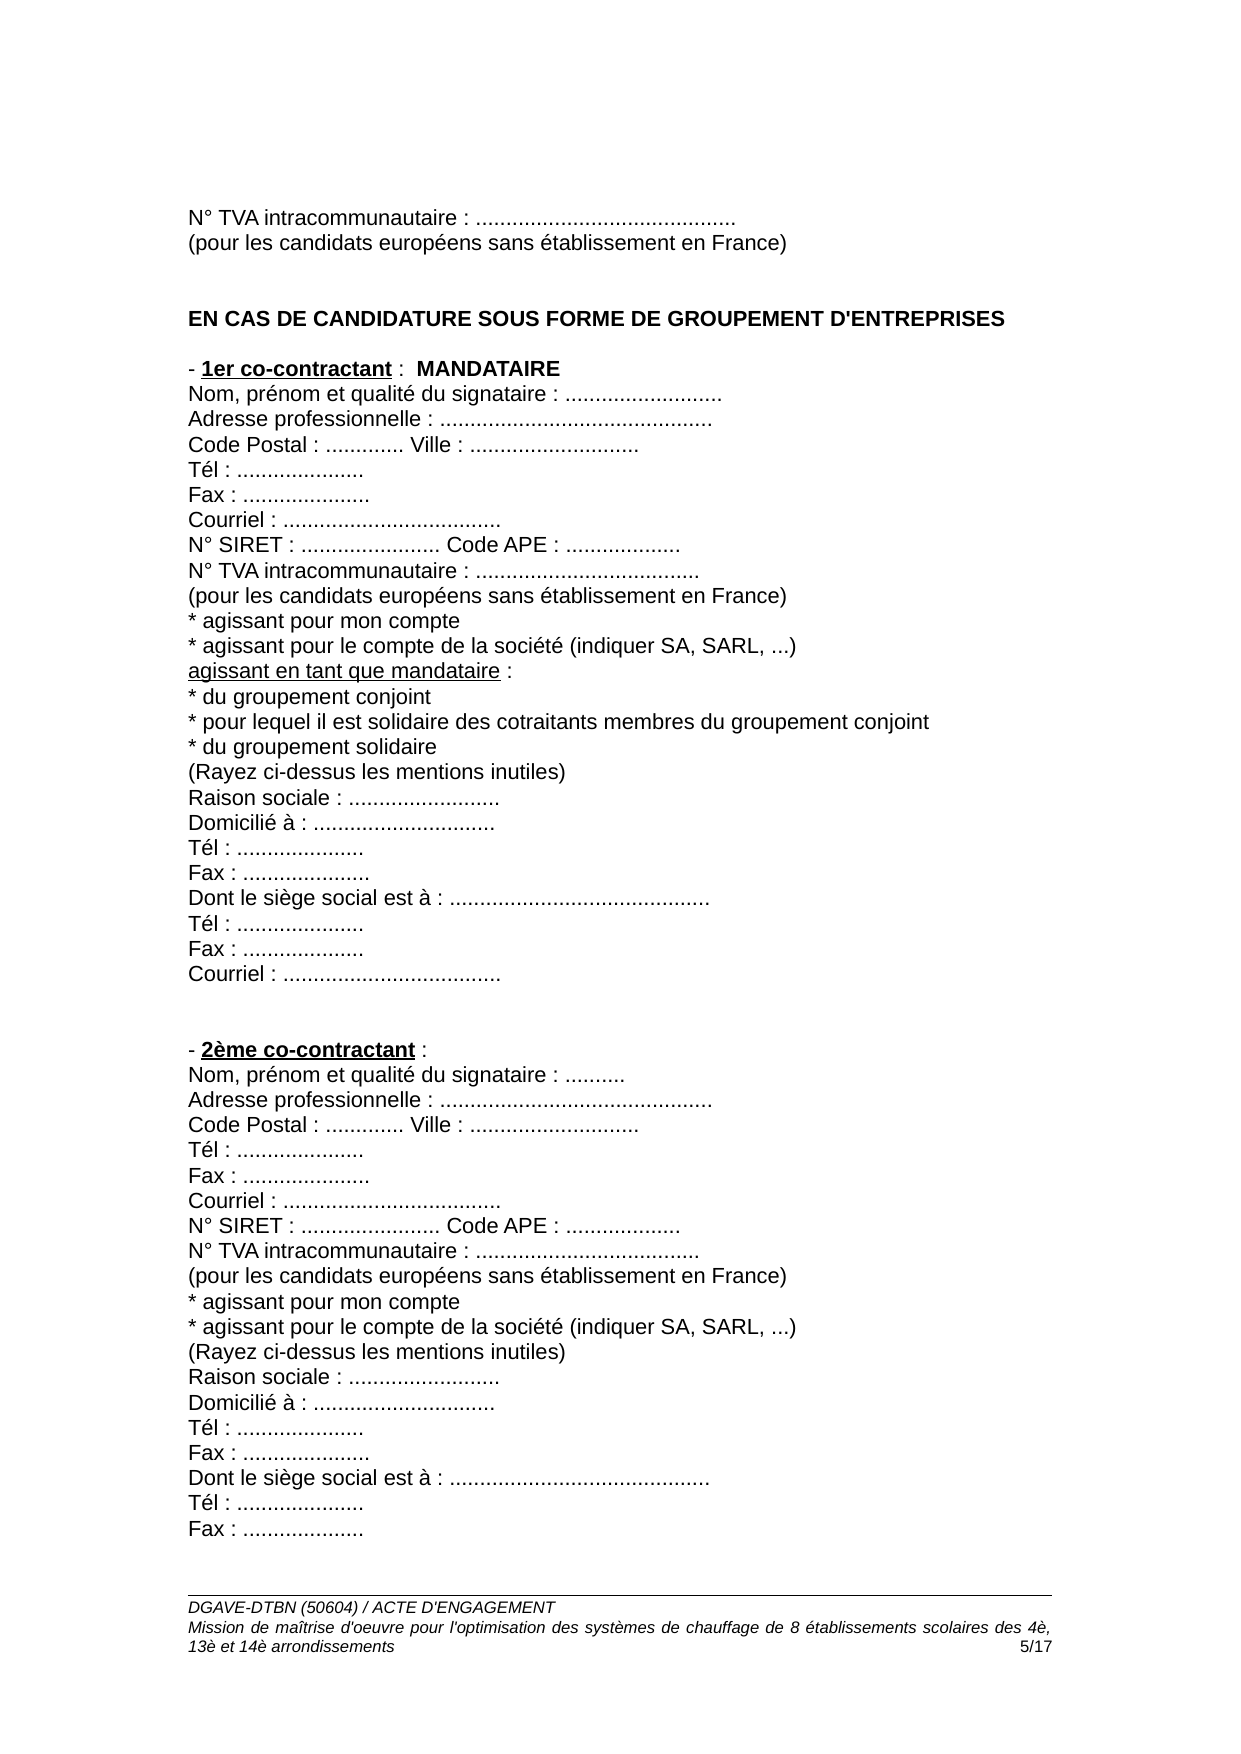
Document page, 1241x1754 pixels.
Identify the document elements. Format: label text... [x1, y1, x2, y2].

text N° SIRET : ....................... Code APE : ................... [188, 1213, 1052, 1238]
text Tél : ..................... [188, 910, 1052, 936]
text N° TVA intracommunautaire : ..................................... [188, 557, 1052, 583]
text Tél : ..................... [188, 1490, 1052, 1515]
text Adresse professionnelle : ............................................. [188, 406, 1052, 431]
text Fax : ..................... [188, 1440, 1052, 1465]
text N° SIRET : ....................... Code APE : ................... [188, 532, 1052, 557]
text Tél : ..................... [188, 835, 1052, 860]
text Raison sociale : ......................... [188, 784, 1052, 809]
text N° TVA intracommunautaire : ..................................... [188, 1238, 1052, 1263]
text * du groupement conjoint [188, 683, 1052, 709]
text Dont le siège social est à : ........................................... [188, 885, 1052, 910]
text * agissant pour le compte de la société (indiquer SA, SARL, ...) [188, 633, 1052, 658]
text Fax : ..................... [188, 1162, 1052, 1188]
text Tél : ..................... [188, 1137, 1052, 1162]
text Fax : .................... [188, 1515, 1052, 1541]
text (pour les candidats européens sans établissement en France) [188, 583, 1052, 608]
text (pour les candidats européens sans établissement en France) [188, 1263, 1052, 1288]
text Fax : ..................... [188, 860, 1052, 885]
text agissant en tant que mandataire : [188, 658, 1052, 683]
text (Rayez ci-dessus les mentions inutiles) [188, 1339, 1052, 1364]
text Nom, prénom et qualité du signataire : .......................... [188, 381, 1052, 406]
text N° TVA intracommunautaire : ........................................... [188, 204, 1052, 230]
text Domicilié à : .............................. [188, 1389, 1052, 1414]
text * agissant pour le compte de la société (indiquer SA, SARL, ...) [188, 1314, 1052, 1339]
text * du groupement solidaire [188, 734, 1052, 759]
text Domicilié à : .............................. [188, 809, 1052, 835]
text Tél : ..................... [188, 457, 1052, 482]
text - 2ème co-contractant : [188, 1036, 1052, 1062]
text Code Postal : ............. Ville : ............................ [188, 431, 1052, 457]
text Nom, prénom et qualité du signataire : .......... [188, 1062, 1052, 1087]
text Dont le siège social est à : ........................................... [188, 1465, 1052, 1490]
text Courriel : .................................... [188, 507, 1052, 532]
text Code Postal : ............. Ville : ............................ [188, 1112, 1052, 1137]
text EN CAS DE CANDIDATURE SOUS FORME DE GROUPEMENT D'ENTREPRISES [188, 305, 1052, 331]
text Tél : ..................... [188, 1414, 1052, 1440]
text Adresse professionnelle : ............................................. [188, 1087, 1052, 1112]
text Raison sociale : ......................... [188, 1364, 1052, 1389]
text (pour les candidats européens sans établissement en France) [188, 230, 1052, 255]
text Fax : ..................... [188, 482, 1052, 507]
text Courriel : .................................... [188, 1188, 1052, 1213]
text * agissant pour mon compte [188, 1288, 1052, 1314]
text (Rayez ci-dessus les mentions inutiles) [188, 759, 1052, 784]
text - 1er co-contractant : MANDATAIRE [188, 356, 1052, 381]
text Fax : .................... [188, 936, 1052, 961]
text * agissant pour mon compte [188, 608, 1052, 633]
text * pour lequel il est solidaire des cotraitants membres du groupement conjoint [188, 709, 1052, 734]
text Courriel : .................................... [188, 961, 1052, 986]
